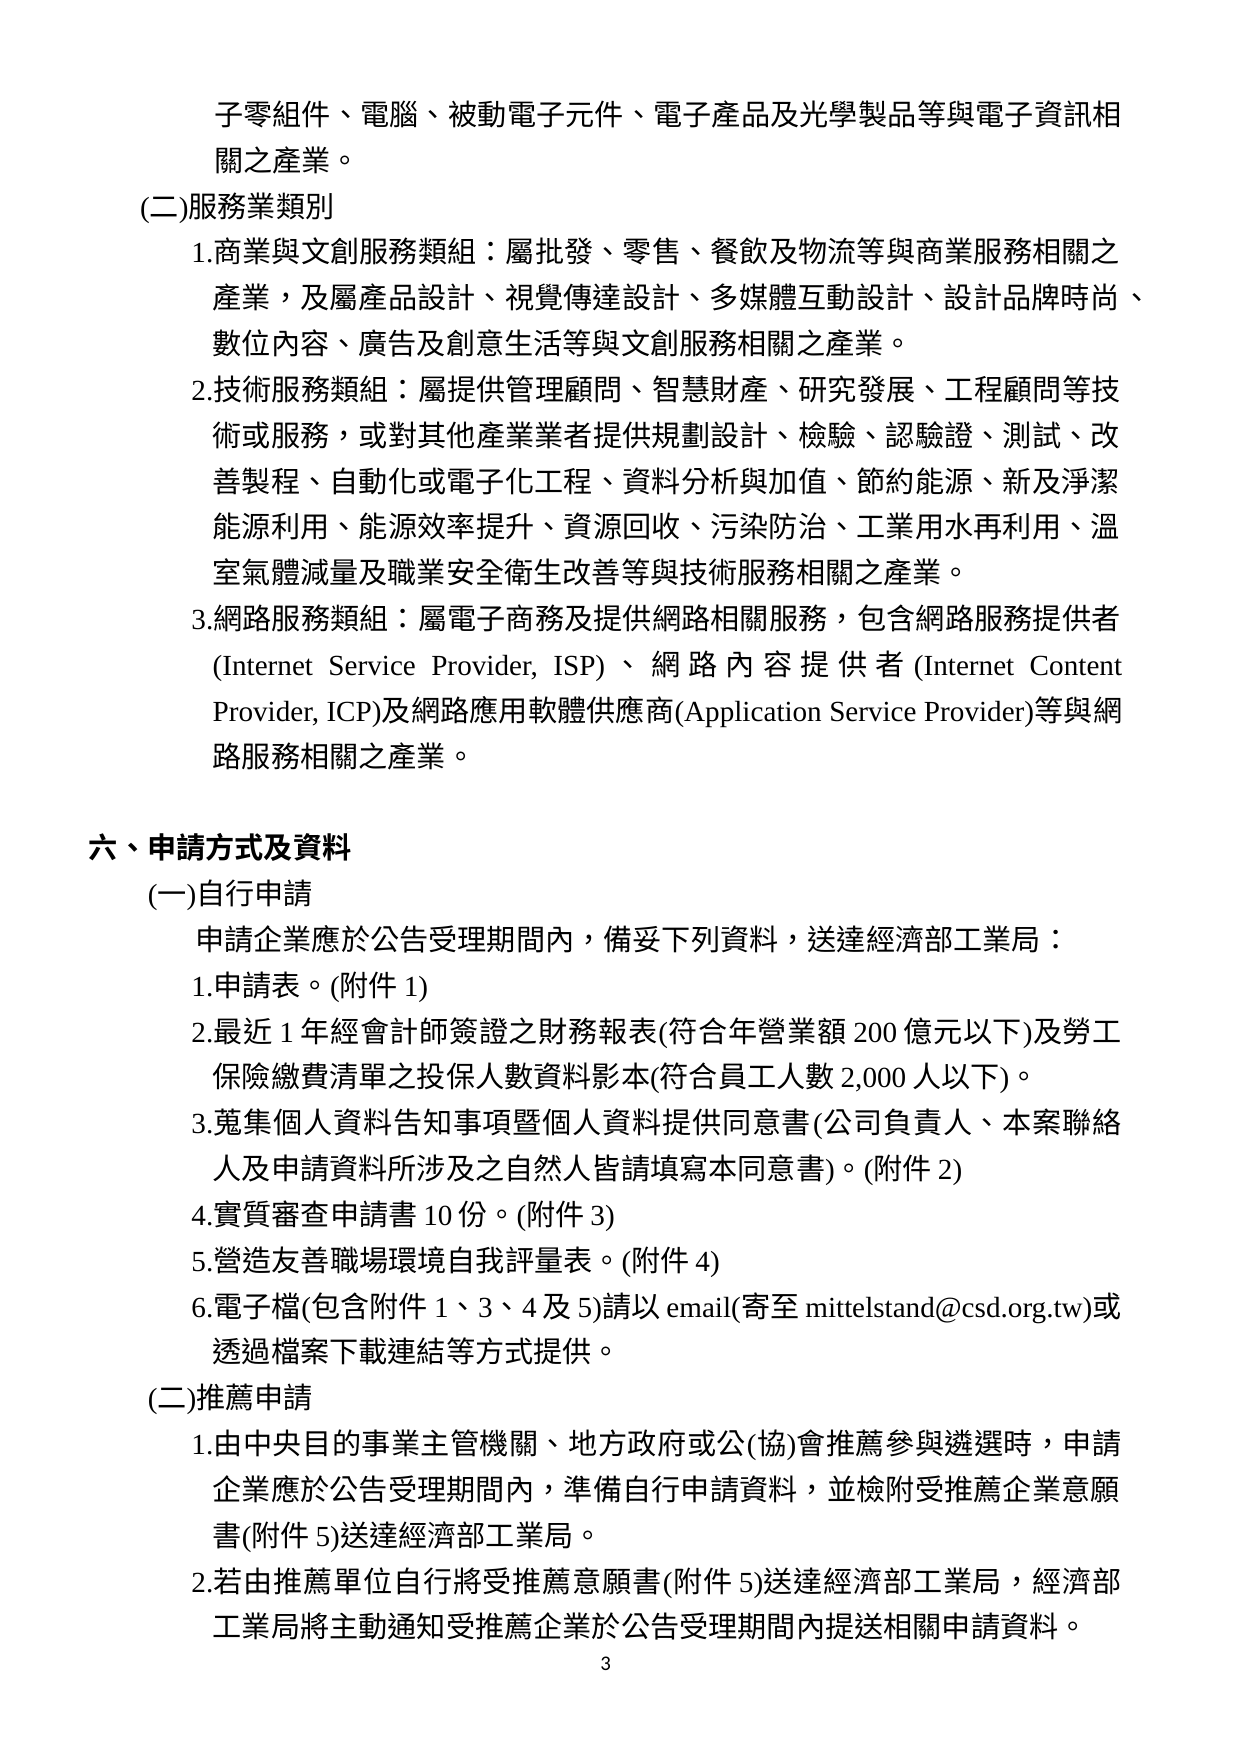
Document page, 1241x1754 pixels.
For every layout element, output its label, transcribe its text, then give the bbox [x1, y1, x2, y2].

text 2.最近1年經會計師簽證之財務報表(符合年營業額200億元以下)及勞工保險繳費清單之投保人數資料影本(符合員工人數2,000人以下)。 [191, 1005, 1122, 1097]
text 子零組件、電腦、被動電子元件、電子產品及光學製品等與電子資訊相關之產業。 [191, 89, 1122, 180]
text (二)服務業類別 [132, 180, 1122, 226]
text 2.技術服務類組：屬提供管理顧問、智慧財產、研究發展、工程顧問等技術或服務，或對其他產業業者提供規劃設計、檢驗、認驗證、測試、改善製程、自動化或電子化工程、資料分析與加值、節約能源、新及淨潔能源利用、能源效率提升、資源回收、污染防治、工業用水再利用、溫室氣體減量及職業安全衛生改善等與技術服務相關之產業。 [191, 364, 1122, 593]
text (一)自行申請 [148, 868, 1122, 914]
text 2.若由推薦單位自行將受推薦意願書(附件5)送達經濟部工業局，經濟部工業局將主動通知受推薦企業於公告受理期間內提送相關申請資料。 [191, 1555, 1122, 1647]
text 6.電子檔(包含附件1、3、4及5)請以email(寄至mittelstand@csd.org.tw)或透過檔案下載連結等方式提供。 [191, 1280, 1122, 1372]
text 3.蒐集個人資料告知事項暨個人資料提供同意書(公司負責人、本案聯絡人及申請資料所涉及之自然人皆請填寫本同意書)。(附件2) [191, 1097, 1122, 1189]
text 1.商業與文創服務類組：屬批發、零售、餐飲及物流等與商業服務相關之產業，及屬產品設計、視覺傳達設計、多媒體互動設計、設計品牌時尚、數位內容、廣告及創意生活等與文創服務相關之產業。 [191, 226, 1122, 364]
text 5.營造友善職場環境自我評量表。(附件4) [191, 1234, 1122, 1280]
text 六、申請方式及資料 [89, 822, 1122, 868]
text 3.網路服務類組：屬電子商務及提供網路相關服務，包含網路服務提供者(Internet Service Provider, ISP)、網路內容提供者(Internet Content Provider, ICP)及網路應用軟體供應商(Application Service Provider)等與網路服務相關之產業。 [191, 593, 1122, 776]
text 4.實質審查申請書10份。(附件3) [191, 1189, 1122, 1234]
text 1.申請表。(附件1) [191, 959, 1122, 1005]
text 申請企業應於公告受理期間內，備妥下列資料，送達經濟部工業局： [195, 914, 1122, 959]
text 1.由中央目的事業主管機關、地方政府或公(協)會推薦參與遴選時，申請企業應於公告受理期間內，準備自行申請資料，並檢附受推薦企業意願書(附件5)送達經濟部工業局。 [191, 1418, 1122, 1555]
text (二)推薦申請 [148, 1372, 1122, 1418]
